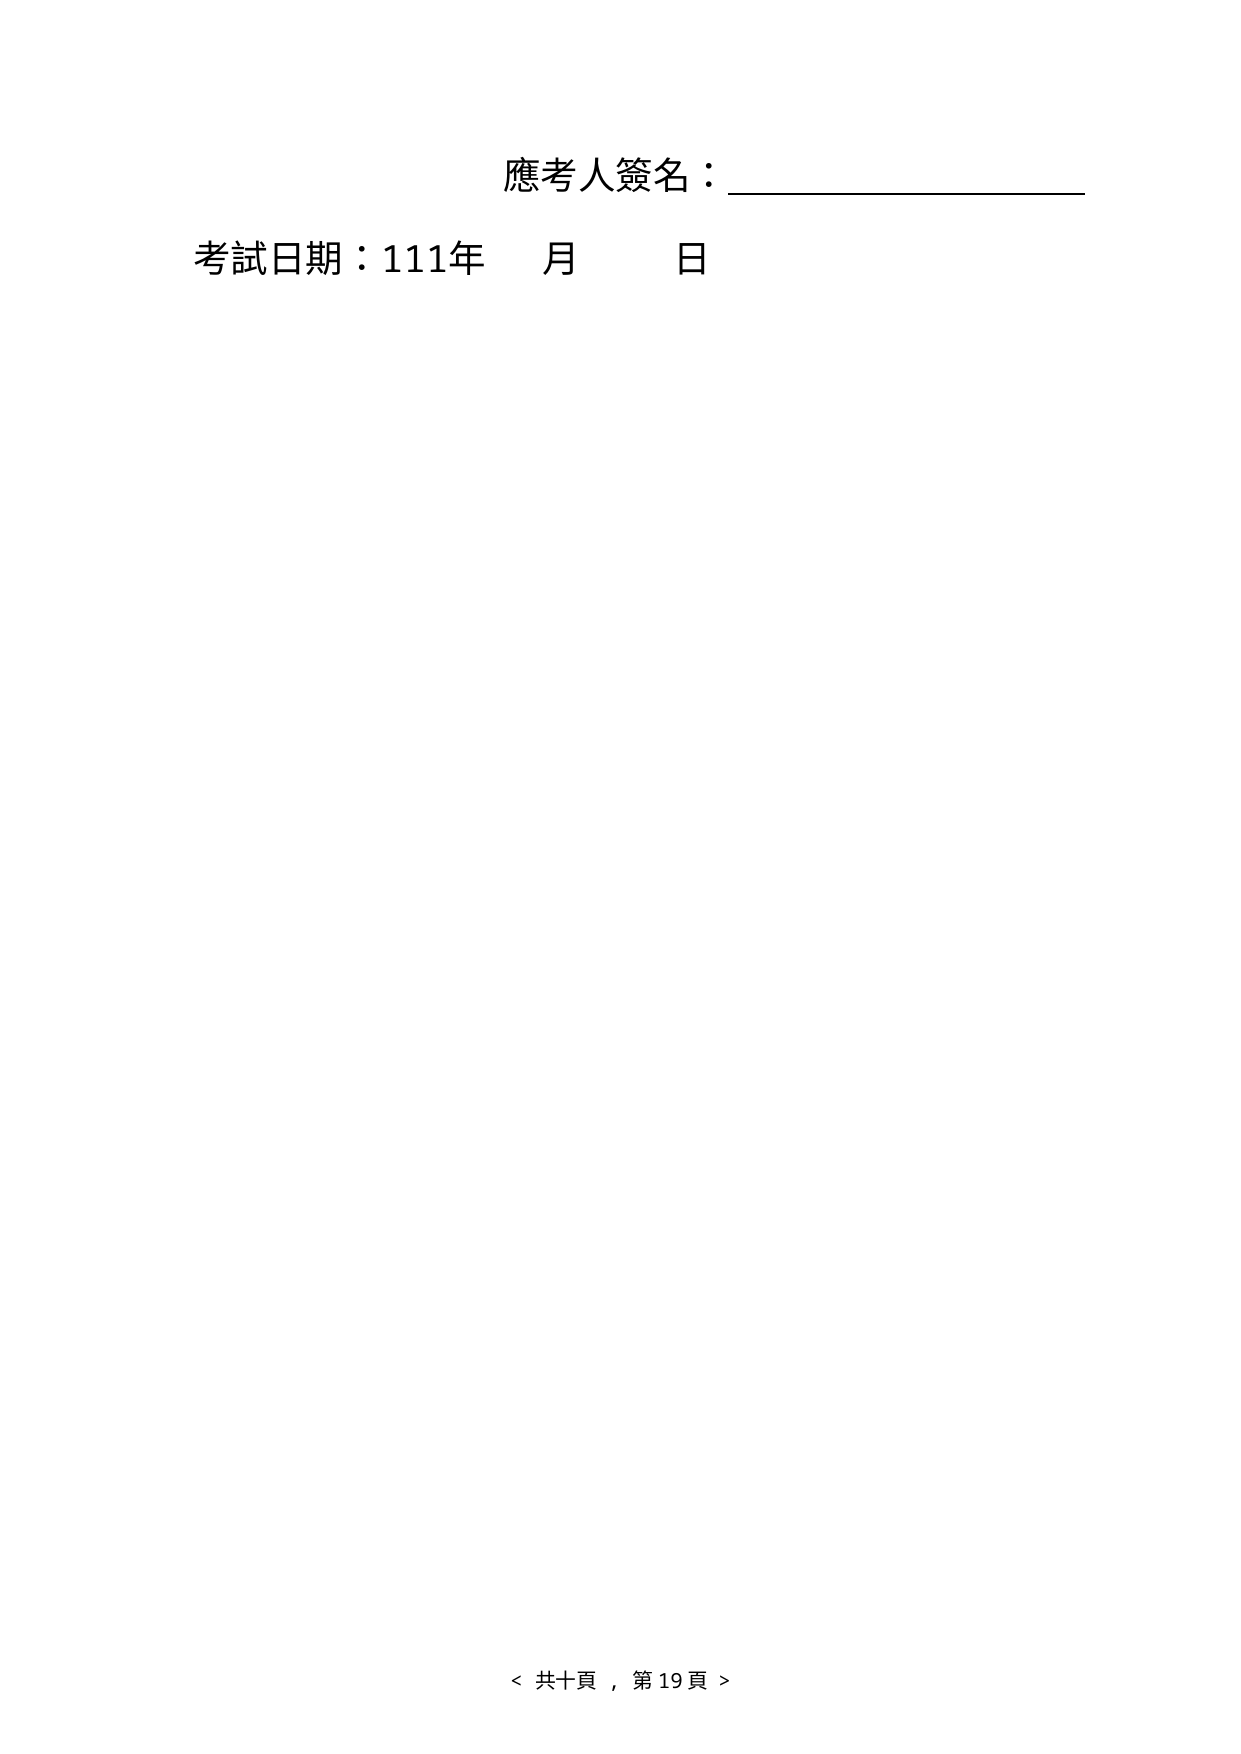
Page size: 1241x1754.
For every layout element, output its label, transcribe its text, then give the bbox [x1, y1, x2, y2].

text 考試日期：111年 月 日 [193, 229, 1047, 283]
text 應考人簽名： [503, 132, 1165, 194]
